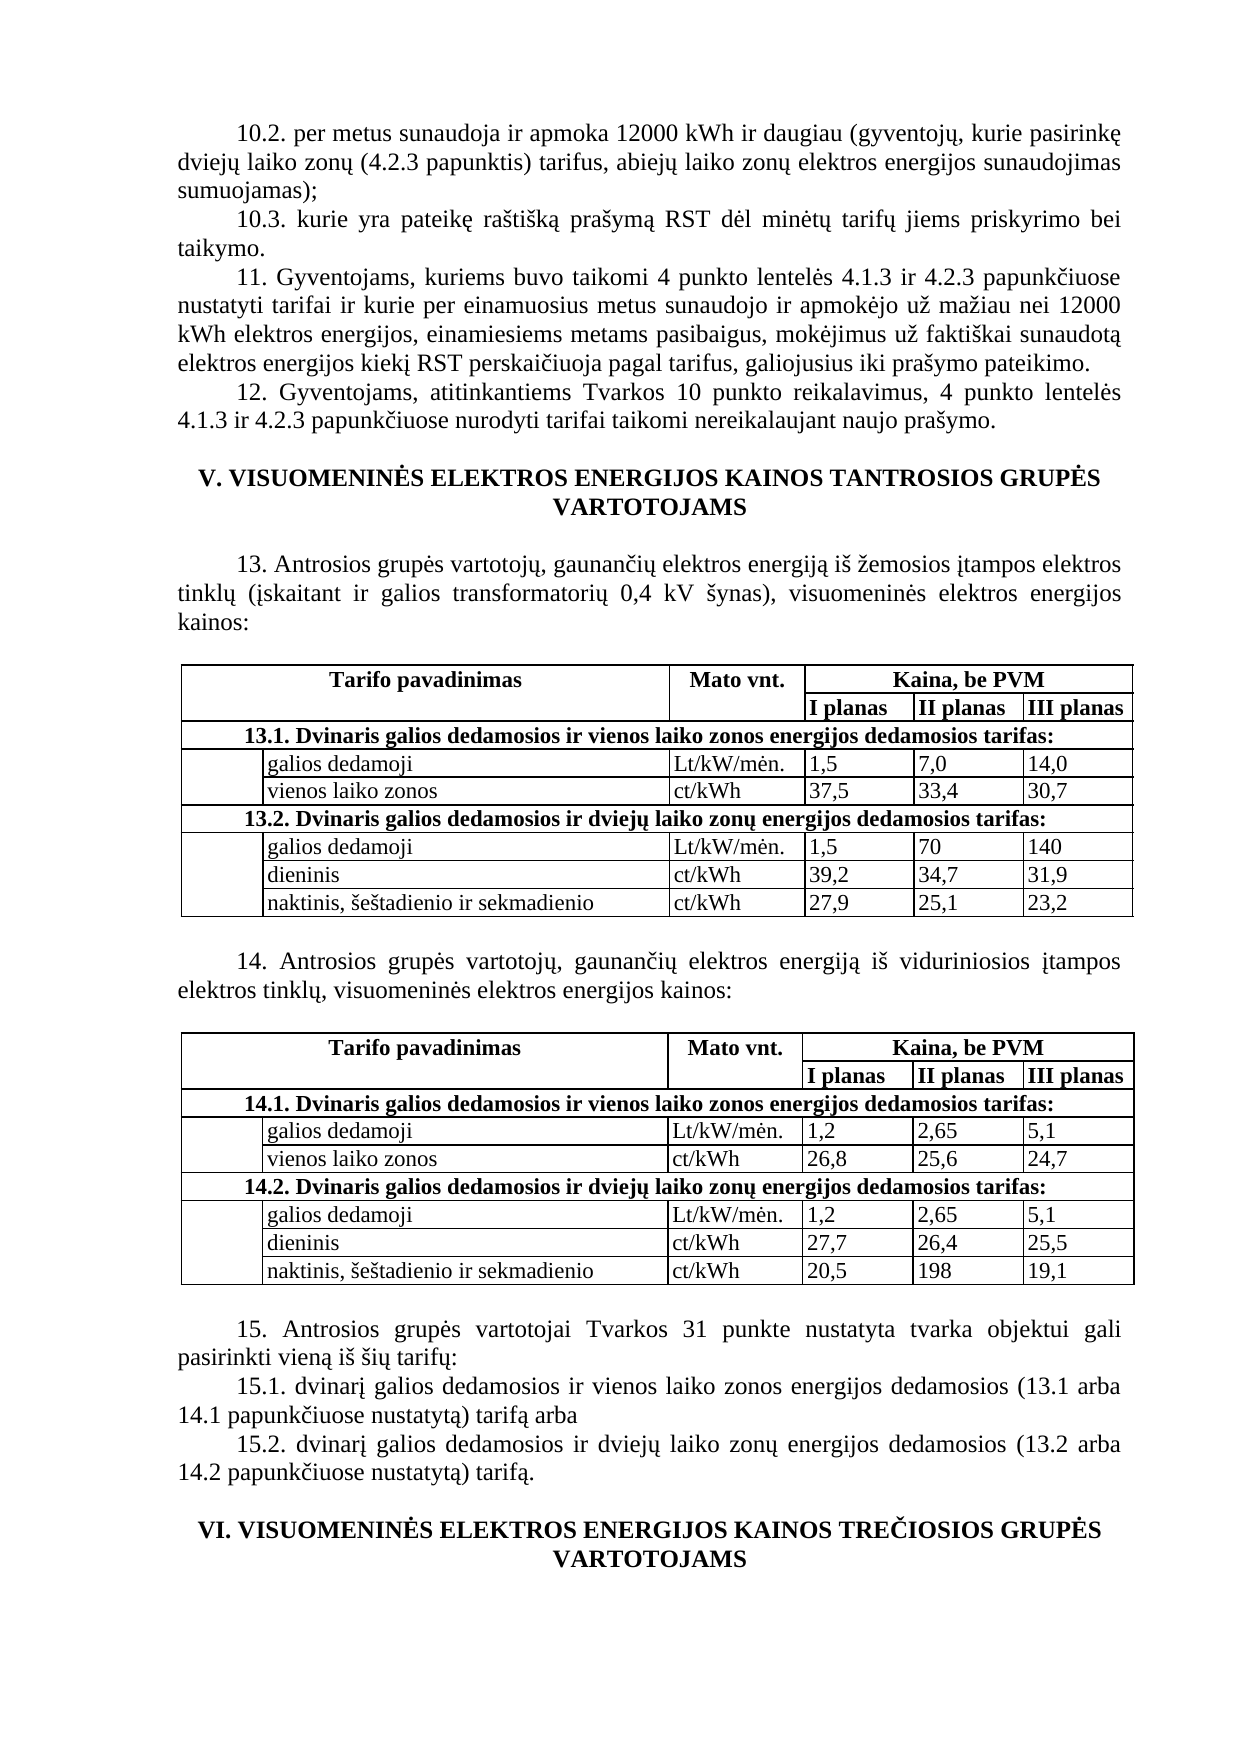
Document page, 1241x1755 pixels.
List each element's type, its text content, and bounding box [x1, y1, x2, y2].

table_cell naktinis, šeštadienio ir sekmadienio [263, 1257, 667, 1283]
table_cell 5,1 [1024, 1201, 1133, 1228]
table_cell 34,7 [915, 861, 1023, 888]
text 15.1. dvinarį galios dedamosios ir vienos laiko zonos energijos dedamosios (13.1 arba 14.1 papunkčiuose nustatytą) tarifą arba [177, 1371, 1122, 1429]
table_cell [182, 1201, 262, 1283]
table_cell 24,7 [1024, 1146, 1133, 1172]
table_cell II planas [915, 694, 1023, 720]
table_cell 25,5 [1024, 1229, 1133, 1256]
table_cell 26,4 [914, 1229, 1023, 1256]
table_cell galios dedamoji [264, 833, 669, 860]
table_cell 30,7 [1024, 778, 1132, 804]
table_header Mato vnt. [670, 666, 804, 720]
table_cell 14.2. Dvinaris galios dedamosios ir dviejų laiko zonų energijos dedamosios tarifas: [182, 1173, 1133, 1200]
table_cell 198 [914, 1257, 1023, 1283]
table_cell 1,2 [803, 1201, 912, 1228]
table_header Mato vnt. [669, 1034, 802, 1088]
table_cell 2,65 [914, 1118, 1023, 1144]
table_cell I planas [806, 694, 913, 720]
table_cell 13.2. Dvinaris galios dedamosios ir dviejų laiko zonų energijos dedamosios tarifas: [182, 806, 1132, 832]
table_cell dieninis [263, 1229, 667, 1256]
table_cell 25,1 [915, 889, 1023, 916]
text VI. VISUOMENINĖS ELEKTROS ENERGIJOS KAINOS TREČIOSIOS GRUPĖS VARTOTOJAMS [177, 1515, 1122, 1572]
table_cell dieninis [264, 861, 669, 888]
text 15. Antrosios grupės vartotojai Tvarkos 31 punkte nustatyta tvarka objektui gali pasirinkti vieną iš šių tarifų: [177, 1314, 1122, 1371]
table_cell I planas [803, 1062, 912, 1088]
table_cell ct/kWh [669, 1146, 802, 1172]
table_cell Lt/kW/mėn. [669, 1118, 802, 1144]
table_cell 20,5 [803, 1257, 912, 1283]
text 13. Antrosios grupės vartotojų, gaunančių elektros energiją iš žemosios įtampos elektros tinklų (įskaitant ir galios transformatorių 0,4 kV šynas), visuomeninės elektros energijos kainos: [177, 549, 1122, 636]
table_cell [182, 833, 262, 916]
text 10.3. kurie yra pateikę raštišką prašymą RST dėl minėtų tarifų jiems priskyrimo bei taikymo. [177, 204, 1122, 262]
table_cell 23,2 [1024, 889, 1132, 916]
table_cell 31,9 [1024, 861, 1132, 888]
table_cell galios dedamoji [264, 750, 669, 776]
table_cell 1,5 [806, 833, 913, 860]
table_cell [182, 750, 262, 804]
table_cell 70 [915, 833, 1023, 860]
table_cell galios dedamoji [263, 1201, 667, 1228]
text 15.2. dvinarį galios dedamosios ir dviejų laiko zonų energijos dedamosios (13.2 arba 14.2 papunkčiuose nustatytą) tarifą. [177, 1429, 1122, 1486]
table_header Tarifo pavadinimas [182, 666, 669, 720]
table_cell [182, 1118, 262, 1172]
table_cell vienos laiko zonos [263, 1146, 667, 1172]
table_cell 14,0 [1024, 750, 1132, 776]
table_cell 26,8 [803, 1146, 912, 1172]
table_cell 7,0 [915, 750, 1023, 776]
table_cell Lt/kW/mėn. [669, 1201, 802, 1228]
table_cell ct/kWh [670, 889, 804, 916]
table_cell 13.1. Dvinaris galios dedamosios ir vienos laiko zonos energijos dedamosios tarifas: [182, 722, 1132, 748]
table_header Tarifo pavadinimas [182, 1034, 667, 1088]
table_cell 2,65 [914, 1201, 1023, 1228]
table_cell III planas [1024, 694, 1132, 720]
table_cell ct/kWh [669, 1229, 802, 1256]
table_cell ct/kWh [670, 861, 804, 888]
text 10.2. per metus sunaudoja ir apmoka 12000 kWh ir daugiau (gyventojų, kurie pasirinkę dviejų laiko zonų (4.2.3 papunktis) tarifus, abiejų laiko zonų elektros energijos sunaudojimas sumuojamas); [177, 118, 1122, 204]
table_cell ct/kWh [669, 1257, 802, 1283]
table_cell 140 [1024, 833, 1132, 860]
table_cell galios dedamoji [263, 1118, 667, 1144]
table_cell naktinis, šeštadienio ir sekmadienio [264, 889, 669, 916]
table_cell 5,1 [1024, 1118, 1133, 1144]
table_cell II planas [914, 1062, 1023, 1088]
table_cell ct/kWh [670, 778, 804, 804]
table_cell 33,4 [915, 778, 1023, 804]
table_cell 14.1. Dvinaris galios dedamosios ir vienos laiko zonos energijos dedamosios tarifas: [182, 1090, 1133, 1116]
table_cell 27,9 [806, 889, 913, 916]
table_cell vienos laiko zonos [264, 778, 669, 804]
table_cell 27,7 [803, 1229, 912, 1256]
table_cell 19,1 [1024, 1257, 1133, 1283]
table_cell 25,6 [914, 1146, 1023, 1172]
table_cell 1,2 [803, 1118, 912, 1144]
table_header Kaina, be PVM [806, 666, 1132, 692]
text 11. Gyventojams, kuriems buvo taikomi 4 punkto lentelės 4.1.3 ir 4.2.3 papunkčiuose nustatyti tarifai ir kurie per einamuosius metus sunaudojo ir apmokėjo už mažiau nei 12000 kWh elektros energijos, einamiesiems metams pasibaigus, mokėjimus už faktiškai sunaudotą elektros energijos kiekį RST perskaičiuoja pagal tarifus, galiojusius iki prašymo pateikimo. [177, 262, 1122, 377]
table_header Kaina, be PVM [803, 1034, 1133, 1060]
text 12. Gyventojams, atitinkantiems Tvarkos 10 punkto reikalavimus, 4 punkto lentelės 4.1.3 ir 4.2.3 papunkčiuose nurodyti tarifai taikomi nereikalaujant naujo prašymo. [177, 377, 1122, 434]
table_cell 37,5 [806, 778, 913, 804]
table_cell 1,5 [806, 750, 913, 776]
text V. VISUOMENINĖS ELEKTROS ENERGIJOS KAINOS TANTROSIOS GRUPĖS VARTOTOJAMS [177, 463, 1122, 521]
table_cell III planas [1024, 1062, 1133, 1088]
text 14. Antrosios grupės vartotojų, gaunančių elektros energiją iš viduriniosios įtampos elektros tinklų, visuomeninės elektros energijos kainos: [177, 946, 1122, 1003]
table_cell Lt/kW/mėn. [670, 750, 804, 776]
table_cell 39,2 [806, 861, 913, 888]
table_cell Lt/kW/mėn. [670, 833, 804, 860]
